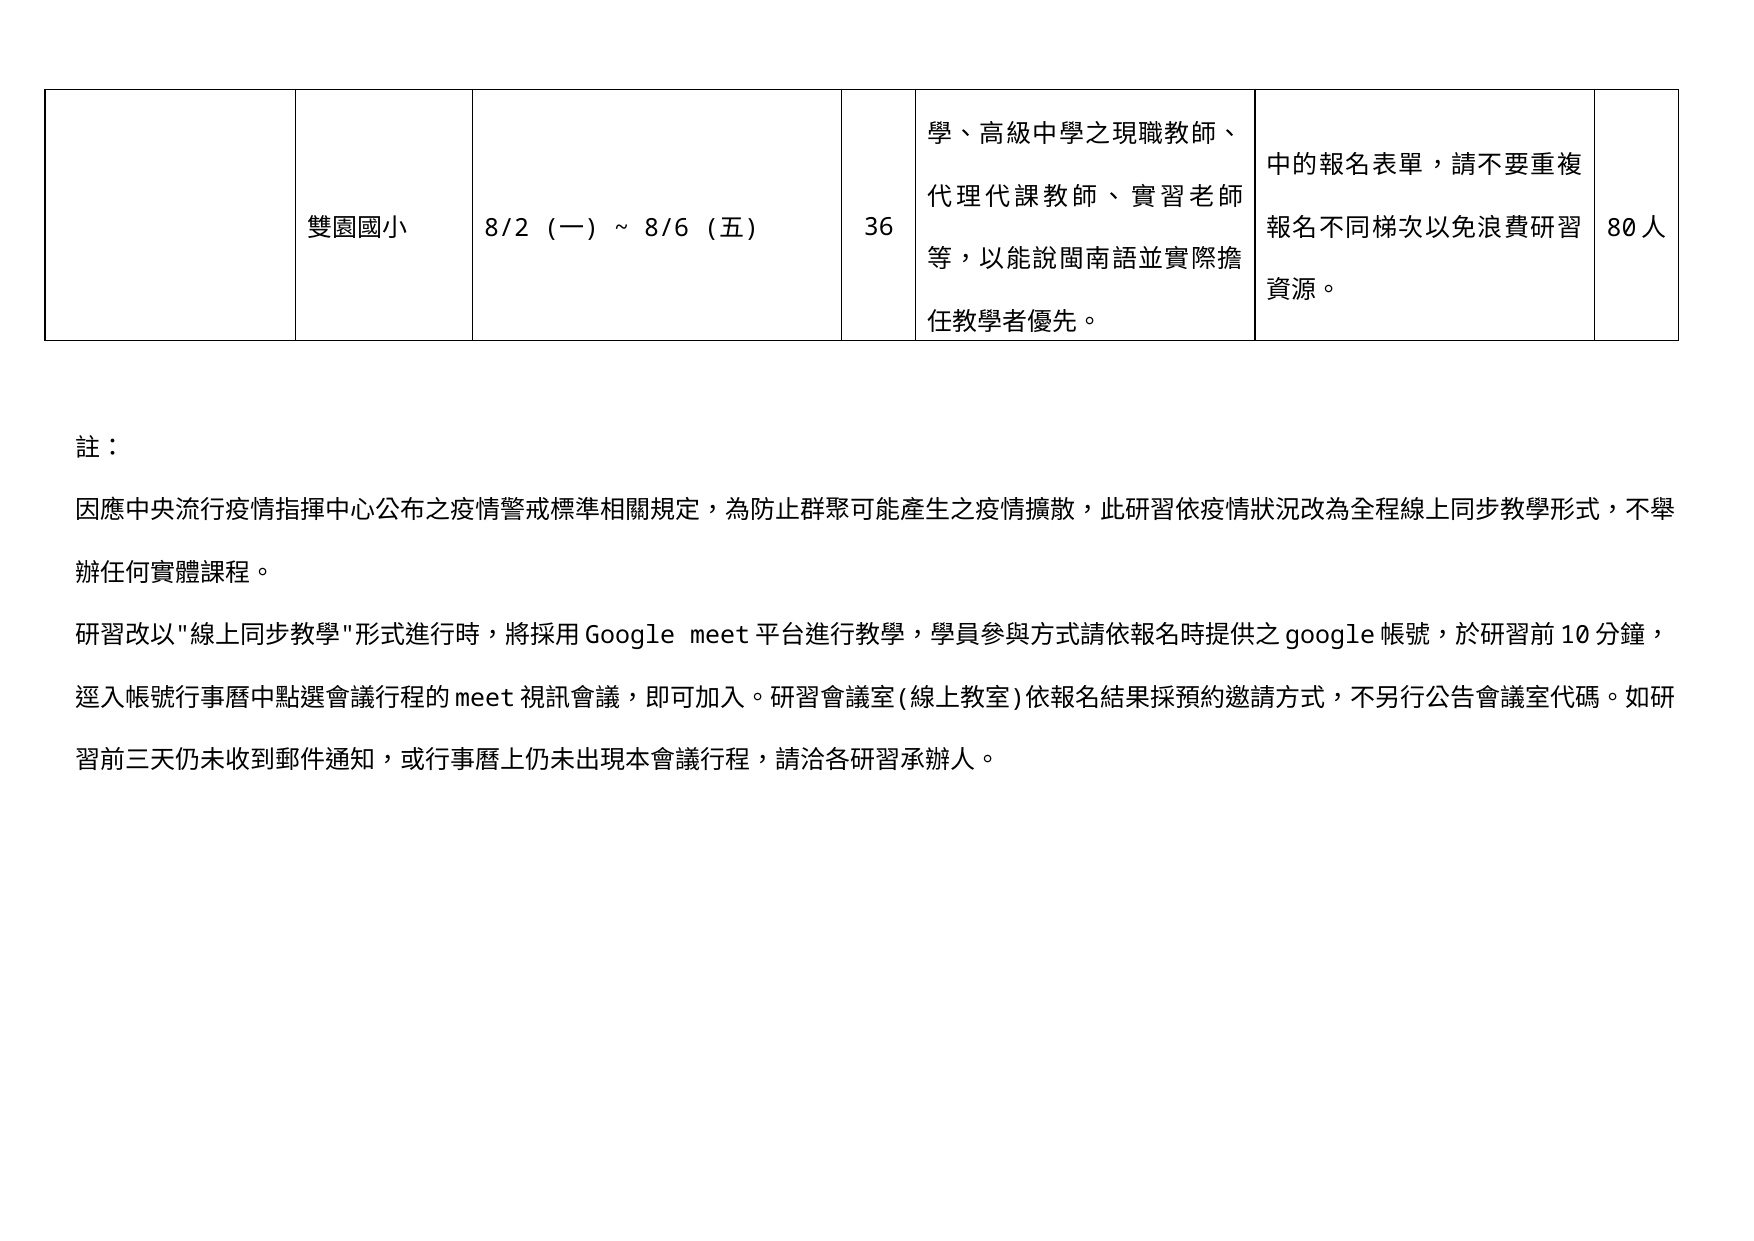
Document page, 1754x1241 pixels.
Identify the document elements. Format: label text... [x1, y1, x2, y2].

text 因應中央流行疫情指揮中心公布之疫情警戒標準相關規定，為防止群聚可能產生之疫情擴散，此研習依疫情狀況改為全程線上同步教學形式，不舉辦任何實體課程。 [75, 466, 1679, 591]
text 研習改以"線上同步教學"形式進行時，將採用Google meet平台進行教學，學員參與方式請依報名時提供之google帳號，於研習前10分鐘，逕入帳號行事曆中點選會議行程的meet視訊會議，即可加入。研習會議室(線上教室)依報名結果採預約邀請方式，不另行公告會議室代碼。如研習前三天仍未收到郵件通知，或行事曆上仍未出現本會議行程，請洽各研習承辦人。 [75, 591, 1679, 778]
table_cell 8/2 (一) ~ 8/6 (五) [473, 90, 841, 340]
table_cell 雙園國小 [296, 90, 472, 340]
table_cell [46, 90, 295, 340]
text 註： [75, 403, 1679, 466]
table_cell 36 [842, 90, 915, 340]
table_cell 80人 [1595, 90, 1678, 340]
table_cell 中的報名表單，請不要重複報名不同梯次以免浪費研習資源。 [1256, 90, 1594, 340]
table_cell 學、高級中學之現職教師、代理代課教師、實習老師等，以能說閩南語並實際擔任教學者優先。 [916, 90, 1254, 340]
